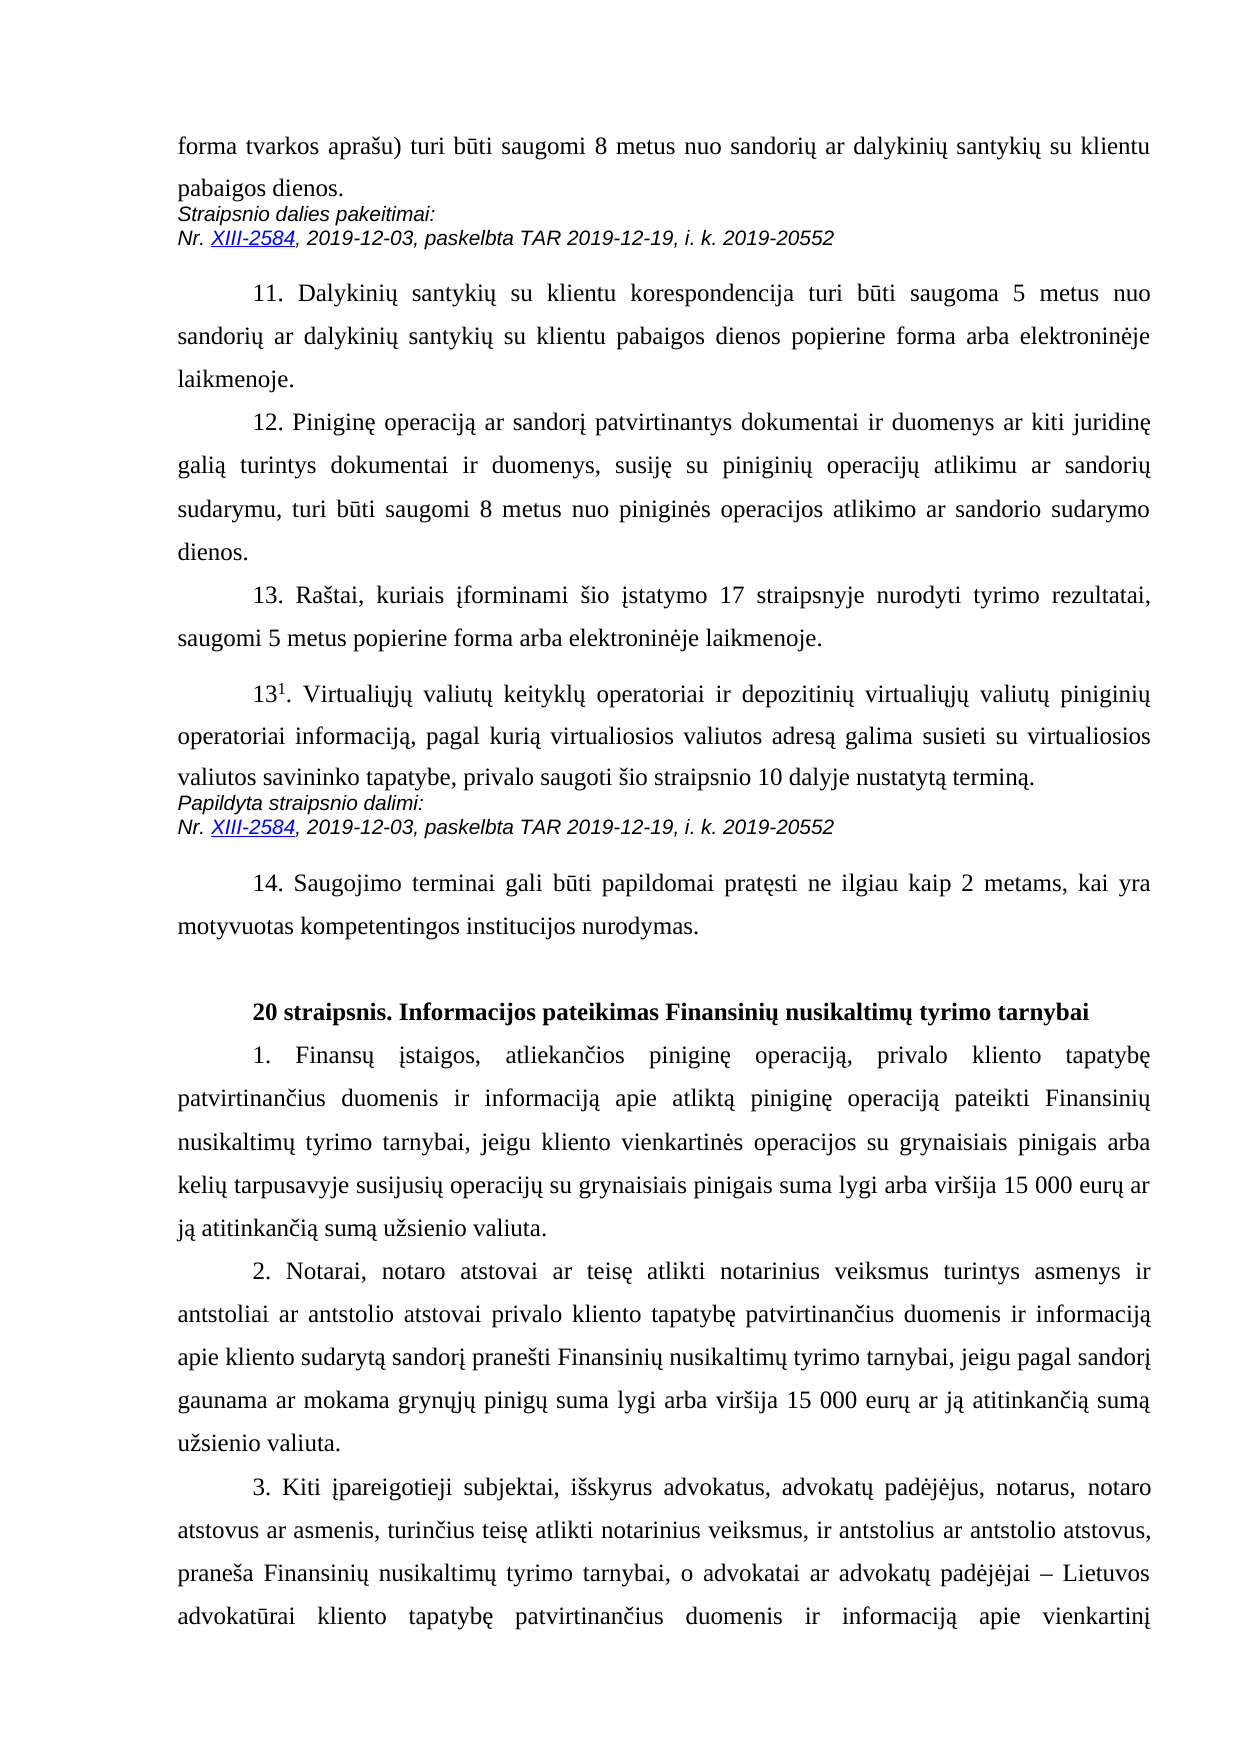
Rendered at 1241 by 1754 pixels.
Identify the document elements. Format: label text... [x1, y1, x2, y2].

text Papildyta straipsnio dalimi: [177, 791, 1152, 815]
text 14. Saugojimo terminai gali būti papildomai pratęsti ne ilgiau kaip 2 metams, kai yra motyvuotas kompetentingos institucijos nurodymas. [177, 868, 1152, 940]
text 131. Virtualiųjų valiutų keityklų operatoriai ir depozitinių virtualiųjų valiutų piniginių operatoriai informaciją, pagal kurią virtualiosios valiutos adresą galima susieti su virtualiosios valiutos savininko tapatybe, privalo saugoti šio straipsnio 10 dalyje nustatytą terminą. [177, 666, 1152, 791]
text 13. Raštai, kuriais įforminami šio įstatymo 17 straipsnyje nurodyti tyrimo rezultatai, saugomi 5 metus popierine forma arba elektroninėje laikmenoje. [177, 580, 1152, 652]
text Straipsnio dalies pakeitimai: [177, 201, 1152, 225]
text Nr. XIII-2584, 2019-12-03, paskelbta TAR 2019-12-19, i. k. 2019-20552 [177, 815, 1152, 839]
text Nr. XIII-2584, 2019-12-03, paskelbta TAR 2019-12-19, i. k. 2019-20552 [177, 225, 1152, 249]
text 20 straipsnis. Informacijos pateikimas Finansinių nusikaltimų tyrimo tarnybai [177, 997, 1152, 1026]
text 3. Kiti įpareigotieji subjektai, išskyrus advokatus, advokatų padėjėjus, notarus, notaro atstovus ar asmenis, turinčius teisę atlikti notarinius veiksmus, ir antstolius ar antstolio atstovus, praneša Finansinių nusikaltimų tyrimo tarnybai, o advokatai ar advokatų padėjėjai – Lietuvos advokatūrai kliento tapatybę patvirtinančius duomenis ir informaciją apie vienkartinį [177, 1472, 1152, 1630]
text 2. Notarai, notaro atstovai ar teisę atlikti notarinius veiksmus turintys asmenys ir antstoliai ar antstolio atstovai privalo kliento tapatybę patvirtinančius duomenis ir informaciją apie kliento sudarytą sandorį pranešti Finansinių nusikaltimų tyrimo tarnybai, jeigu pagal sandorį gaunama ar mokama grynųjų pinigų suma lygi arba viršija 15 000 eurų ar ją atitinkančią sumą užsienio valiuta. [177, 1256, 1152, 1457]
text 12. Piniginę operaciją ar sandorį patvirtinantys dokumentai ir duomenys ar kiti juridinę galią turintys dokumentai ir duomenys, susiję su piniginių operacijų atlikimu ar sandorių sudarymu, turi būti saugomi 8 metus nuo piniginės operacijos atlikimo ar sandorio sudarymo dienos. [177, 407, 1152, 566]
text forma tvarkos aprašu) turi būti saugomi 8 metus nuo sandorių ar dalykinių santykių su klientu pabaigos dienos. [177, 118, 1152, 201]
text 1. Finansų įstaigos, atliekančios piniginę operaciją, privalo kliento tapatybę patvirtinančius duomenis ir informaciją apie atliktą piniginę operaciją pateikti Finansinių nusikaltimų tyrimo tarnybai, jeigu kliento vienkartinės operacijos su grynaisiais pinigais arba kelių tarpusavyje susijusių operacijų su grynaisiais pinigais suma lygi arba viršija 15 000 eurų ar ją atitinkančią sumą užsienio valiuta. [177, 1040, 1152, 1242]
text 11. Dalykinių santykių su klientu korespondencija turi būti saugoma 5 metus nuo sandorių ar dalykinių santykių su klientu pabaigos dienos popierine forma arba elektroninėje laikmenoje. [177, 278, 1152, 393]
